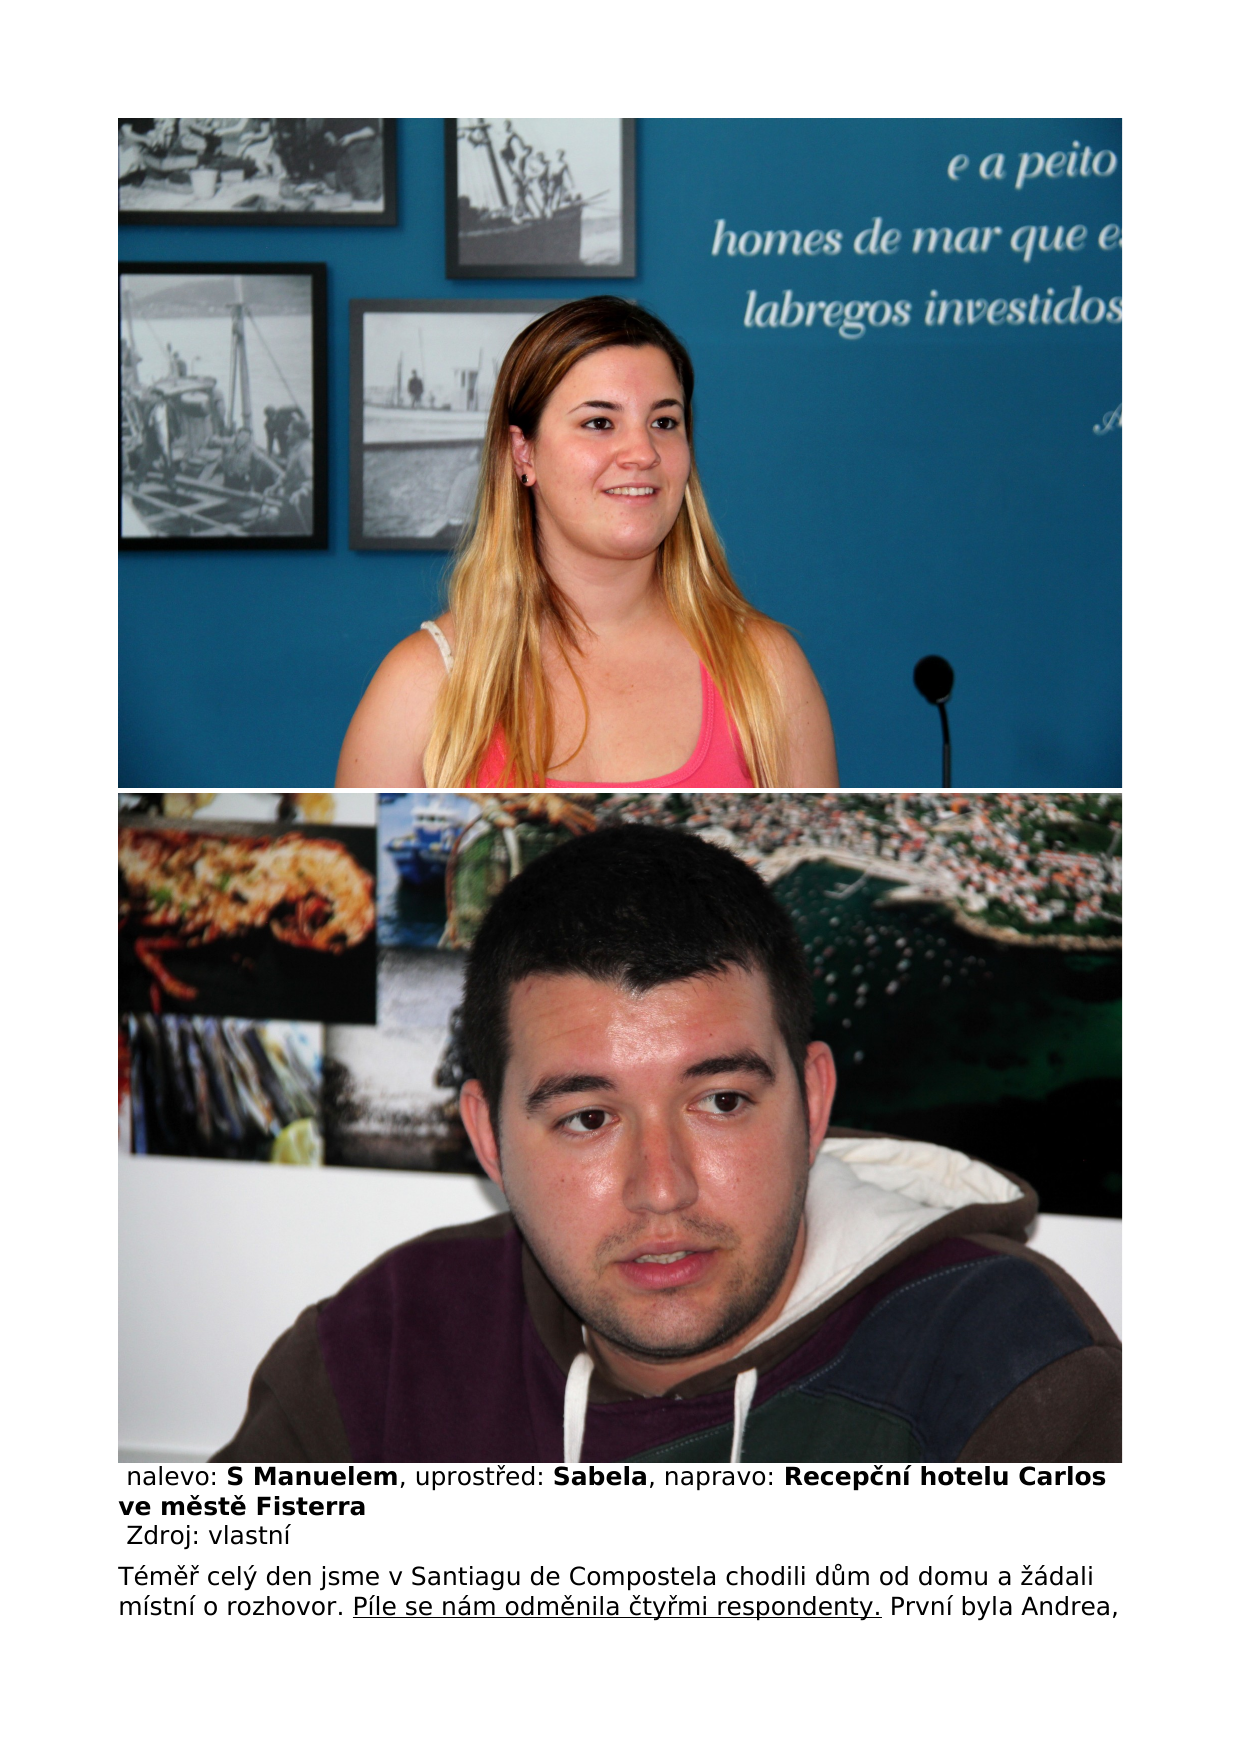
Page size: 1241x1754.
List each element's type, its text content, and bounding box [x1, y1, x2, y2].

text Téměř celý den jsme v Santiagu de Compostela chodili dům od domu a žádali místní o rozhovor. Píle se nám odměnila čtyřmi respondenty. První byla Andrea, [118, 1563, 1122, 1621]
picture [118, 118, 1123, 788]
text [118, 788, 1122, 793]
text nalevo: S Manuelem, uprostřed: Sabela, napravo: Recepční hotelu Carlos ve městě Fisterra Zdroj: vlastní [118, 1463, 1122, 1550]
picture [118, 793, 1123, 1463]
